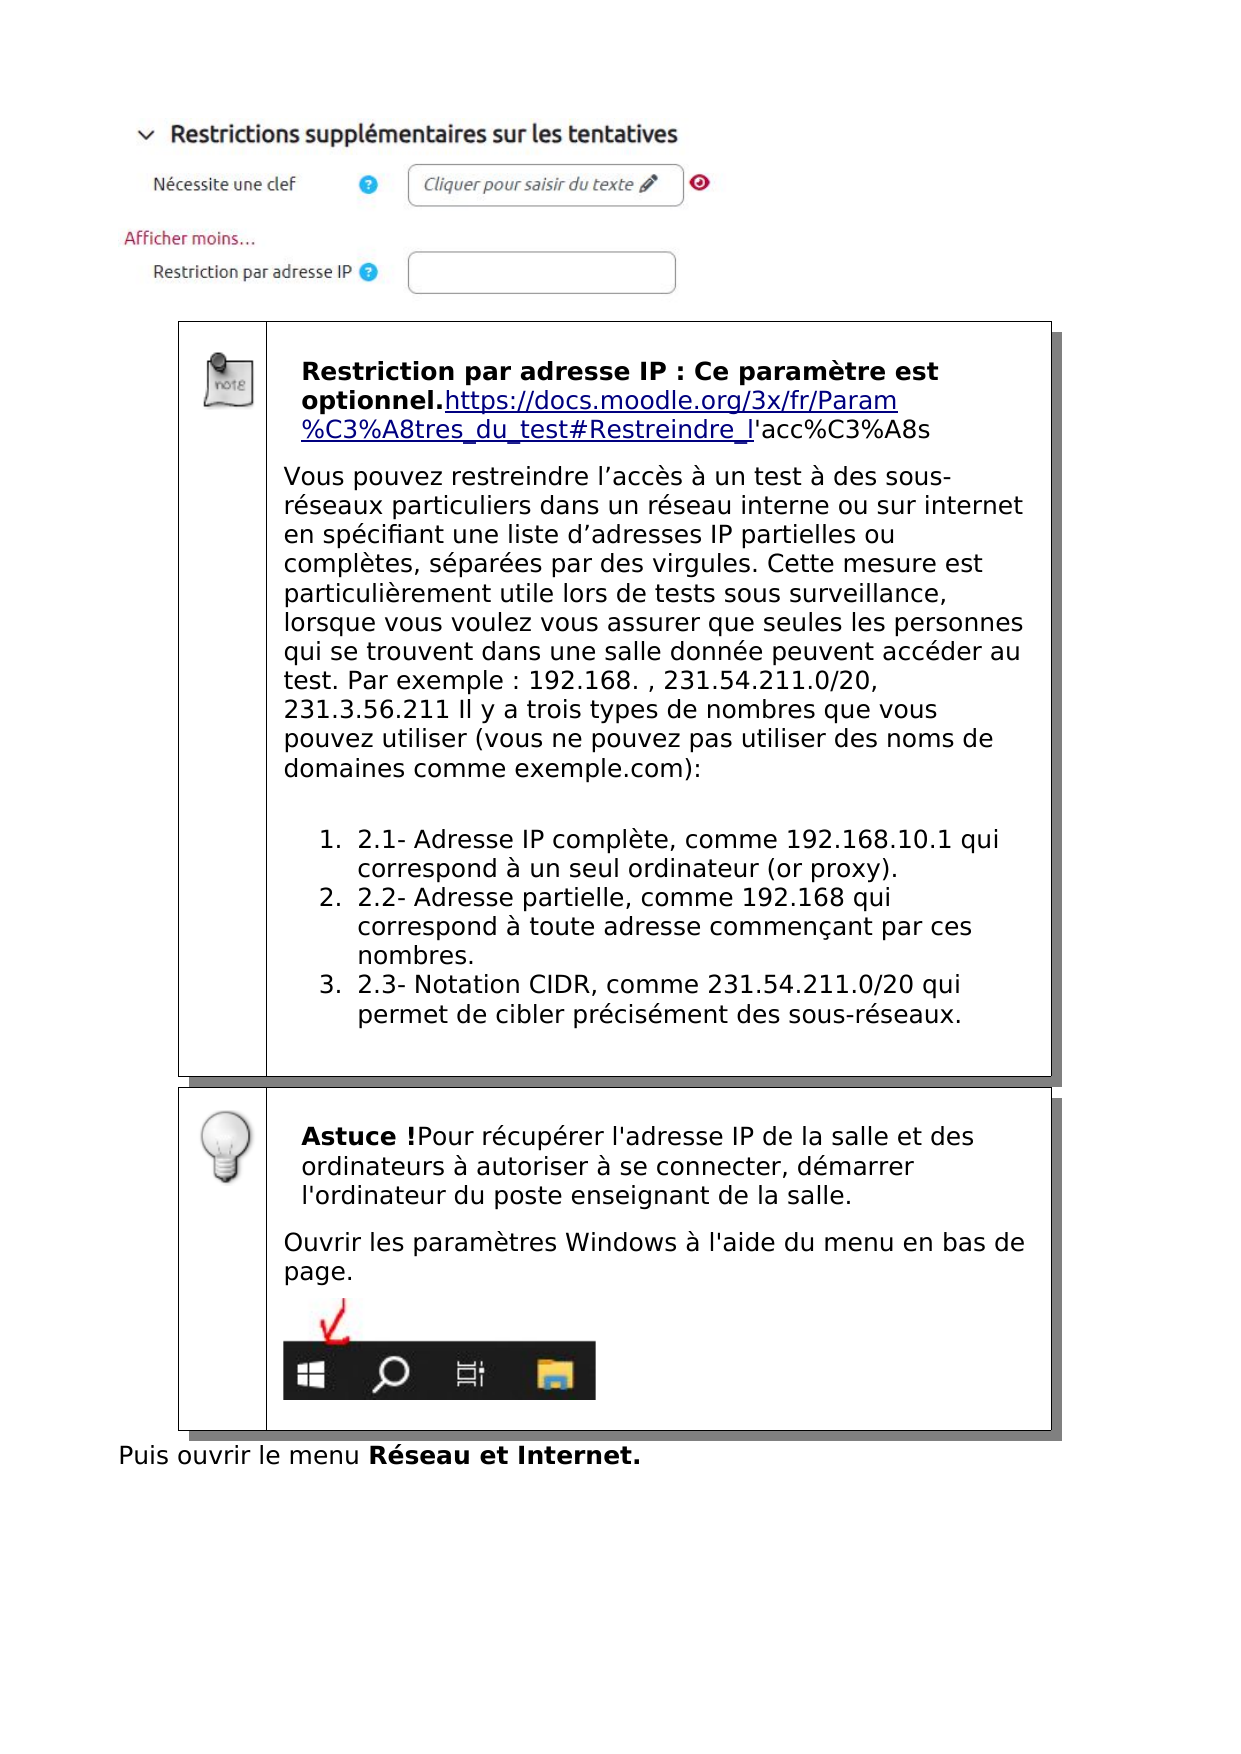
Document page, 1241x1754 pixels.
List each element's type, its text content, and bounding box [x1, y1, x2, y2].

picture [190, 345, 266, 421]
table_header Restriction par adresse IP : Ce paramètre est optionnel.https://docs.moodle.org/3x/fr/Param%C3%A8tres_du_test#Restreindre_l'acc%C3%A8s Vous pouvez restreindre l’accès à un test à des sous-réseaux particuliers dans un réseau interne ou sur internet en spécifiant une liste d’adresses IP partielles ou complètes, séparées par des virgules. Cette mesure est particulièrement utile lors de tests sous surveillance, lorsque vous voulez vous assurer que seules les personnes qui se trouvent dans une salle donnée peuvent accéder au test. Par exemple : 192.168. , 231.54.211.0/20, 231.3.56.211 Il y a trois types de nombres que vous pouvez utiliser (vous ne pouvez pas utiliser des noms de domaines comme exemple.com): 2.1- Adresse IP complète, comme 192.168.10.1 qui correspond à un seul ordinateur (or proxy). 2.2- Adresse partielle, comme 192.168 qui correspond à toute adresse commençant par ces nombres. 2.3- Notation CIDR, comme 231.54.211.0/20 qui permet de cibler précisément des sous-réseaux. [267, 322, 1051, 1076]
picture [283, 1298, 596, 1400]
table_header [179, 322, 266, 1076]
table_header [179, 1088, 266, 1430]
text Puis ouvrir le menu Réseau et Internet. [118, 1441, 1122, 1470]
picture [118, 118, 744, 309]
picture [190, 1110, 266, 1186]
table_header Astuce !Pour récupérer l'adresse IP de la salle et des ordinateurs à autoriser à se connecter, démarrer l'ordinateur du poste enseignant de la salle. Ouvrir les paramètres Windows à l'aide du menu en bas de page. [267, 1088, 1051, 1430]
